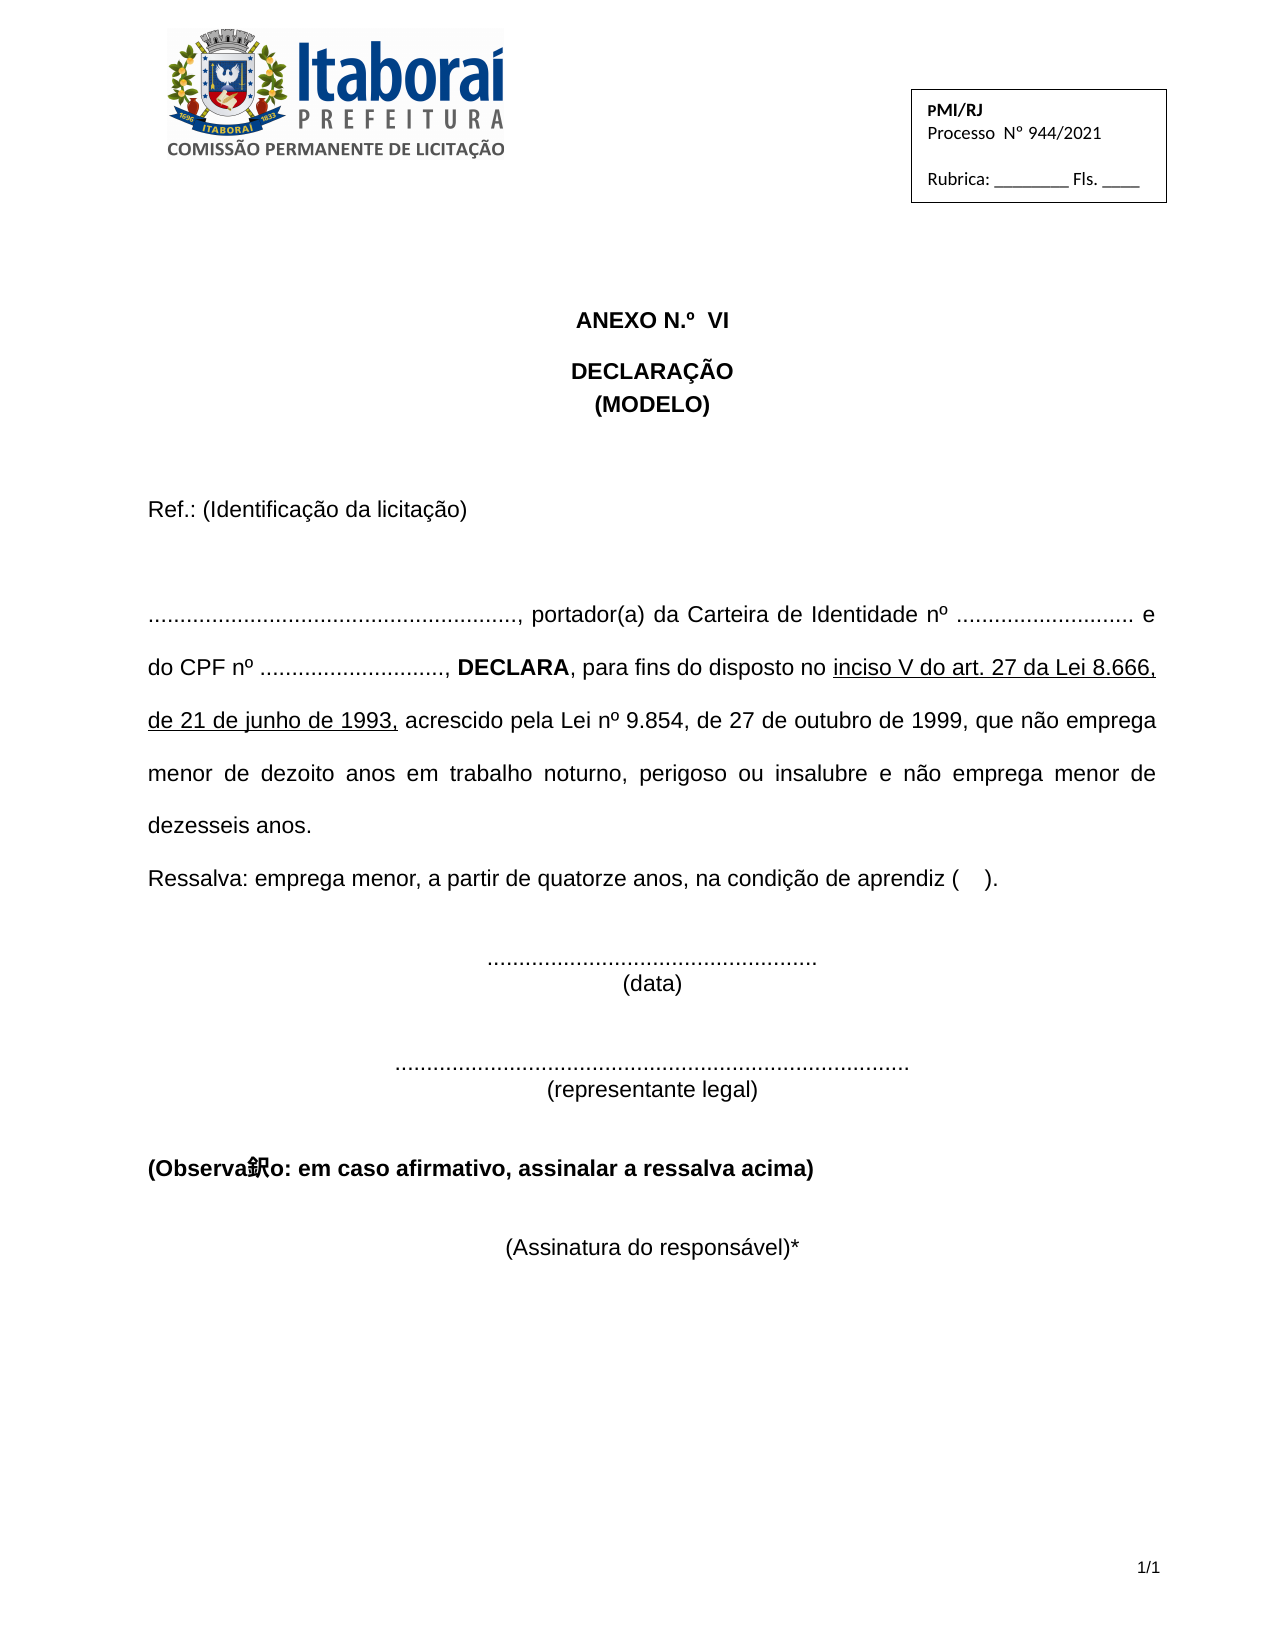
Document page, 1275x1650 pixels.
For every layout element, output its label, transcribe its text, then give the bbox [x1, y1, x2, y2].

text (Observa鈬o: em caso afirmativo, assinalar a ressalva acima) [148, 1155, 1157, 1181]
text DECLARAÇÃO [148, 358, 1157, 384]
text (MODELO) [148, 391, 1157, 417]
text (representante legal) [148, 1076, 1157, 1102]
text ANEXO N.º VI [148, 307, 1157, 333]
text .................................................... [148, 944, 1157, 970]
text (Assinatura do responsável)* [148, 1234, 1157, 1260]
text ................................................................................. [148, 1049, 1157, 1076]
text .........................................................., portador(a) da Carteira de Identidade nº ............................ e do CPF nº ............................., DECLARA, para fins do disposto no inciso V do art. 27 da Lei 8.666, de 21 de junho de 1993, acrescido pela Lei nº 9.854, de 27 de outubro de 1999, que não emprega menor de dezoito anos em trabalho noturno, perigoso ou insalubre e não emprega menor de dezesseis anos. [148, 601, 1157, 838]
text (data) [148, 970, 1157, 997]
text Ressalva: emprega menor, a partir de quatorze anos, na condição de aprendiz ( ). [148, 865, 1157, 891]
text Ref.: (Identificação da licitação) [148, 496, 1157, 522]
